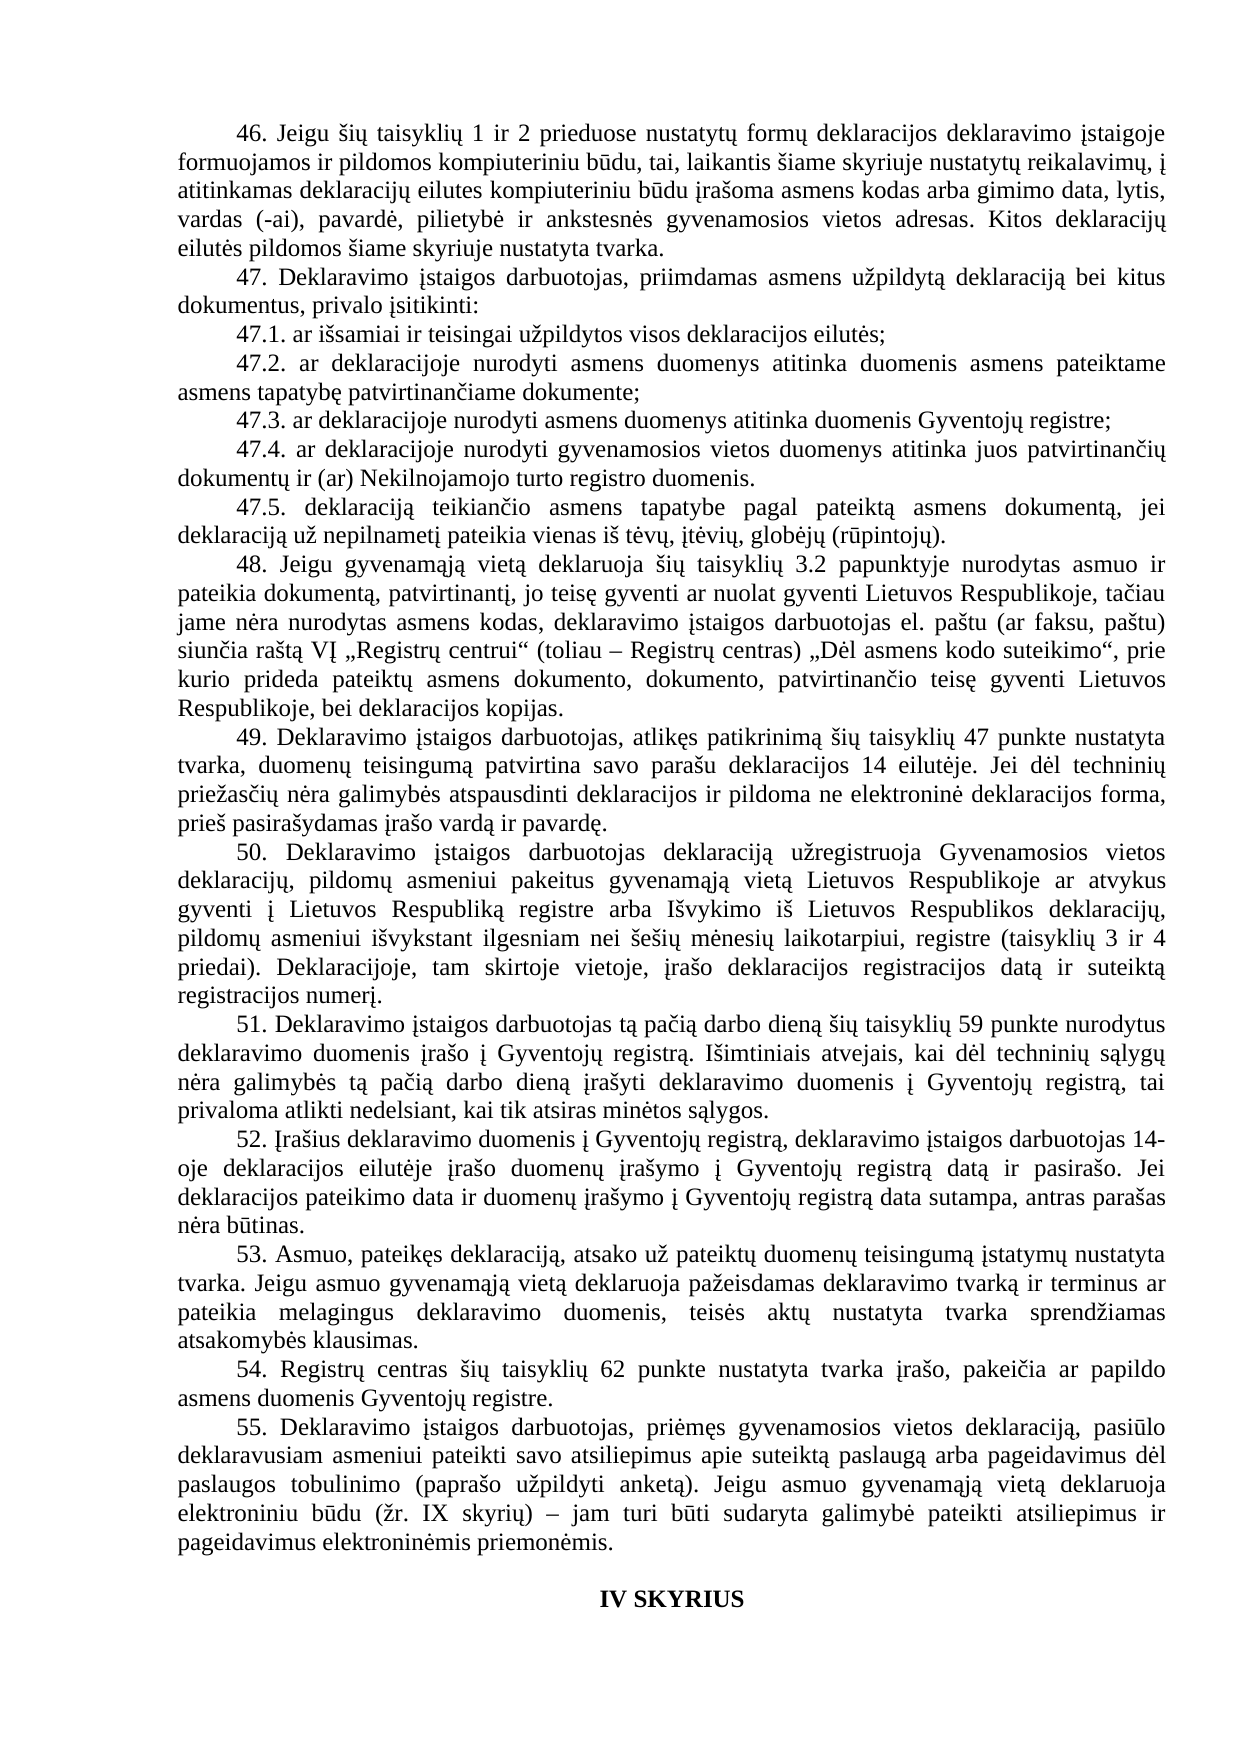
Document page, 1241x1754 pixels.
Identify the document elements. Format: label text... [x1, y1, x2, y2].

text 49. Deklaravimo įstaigos darbuotojas, atlikęs patikrinimą šių taisyklių 47 punkte nustatyta tvarka, duomenų teisingumą patvirtina savo parašu deklaracijos 14 eilutėje. Jei dėl techninių priežasčių nėra galimybės atspausdinti deklaracijos ir pildoma ne elektroninė deklaracijos forma, prieš pasirašydamas įrašo vardą ir pavardę. [177, 722, 1167, 837]
text 47. Deklaravimo įstaigos darbuotojas, priimdamas asmens užpildytą deklaraciją bei kitus dokumentus, privalo įsitikinti: [177, 262, 1167, 319]
text 47.1. ar išsamiai ir teisingai užpildytos visos deklaracijos eilutės; [177, 319, 1167, 348]
text 47.2. ar deklaracijoje nurodyti asmens duomenys atitinka duomenis asmens pateiktame asmens tapatybę patvirtinančiame dokumente; [177, 348, 1167, 406]
text 46. Jeigu šių taisyklių 1 ir 2 prieduose nustatytų formų deklaracijos deklaravimo įstaigoje formuojamos ir pildomos kompiuteriniu būdu, tai, laikantis šiame skyriuje nustatytų reikalavimų, į atitinkamas deklaracijų eilutes kompiuteriniu būdu įrašoma asmens kodas arba gimimo data, lytis, vardas (-ai), pavardė, pilietybė ir ankstesnės gyvenamosios vietos adresas. Kitos deklaracijų eilutės pildomos šiame skyriuje nustatyta tvarka. [177, 118, 1167, 262]
text 55. Deklaravimo įstaigos darbuotojas, priėmęs gyvenamosios vietos deklaraciją, pasiūlo deklaravusiam asmeniui pateikti savo atsiliepimus apie suteiktą paslaugą arba pageidavimus dėl paslaugos tobulinimo (paprašo užpildyti anketą). Jeigu asmuo gyvenamąją vietą deklaruoja elektroniniu būdu (žr. IX skyrių) – jam turi būti sudaryta galimybė pateikti atsiliepimus ir pageidavimus elektroninėmis priemonėmis. [177, 1412, 1167, 1556]
text 52. Įrašius deklaravimo duomenis į Gyventojų registrą, deklaravimo įstaigos darbuotojas 14-oje deklaracijos eilutėje įrašo duomenų įrašymo į Gyventojų registrą datą ir pasirašo. Jei deklaracijos pateikimo data ir duomenų įrašymo į Gyventojų registrą data sutampa, antras parašas nėra būtinas. [177, 1124, 1167, 1239]
text 51. Deklaravimo įstaigos darbuotojas tą pačią darbo dieną šių taisyklių 59 punkte nurodytus deklaravimo duomenis įrašo į Gyventojų registrą. Išimtiniais atvejais, kai dėl techninių sąlygų nėra galimybės tą pačią darbo dieną įrašyti deklaravimo duomenis į Gyventojų registrą, tai privaloma atlikti nedelsiant, kai tik atsiras minėtos sąlygos. [177, 1009, 1167, 1124]
text 47.4. ar deklaracijoje nurodyti gyvenamosios vietos duomenys atitinka juos patvirtinančių dokumentų ir (ar) Nekilnojamojo turto registro duomenis. [177, 434, 1167, 492]
text 47.3. ar deklaracijoje nurodyti asmens duomenys atitinka duomenis Gyventojų registre; [177, 406, 1167, 434]
text IV SKYRIUS [177, 1584, 1167, 1613]
text 48. Jeigu gyvenamąją vietą deklaruoja šių taisyklių 3.2 papunktyje nurodytas asmuo ir pateikia dokumentą, patvirtinantį, jo teisę gyventi ar nuolat gyventi Lietuvos Respublikoje, tačiau jame nėra nurodytas asmens kodas, deklaravimo įstaigos darbuotojas el. paštu (ar faksu, paštu) siunčia raštą VĮ „Registrų centrui“ (toliau – Registrų centras) „Dėl asmens kodo suteikimo“, prie kurio prideda pateiktų asmens dokumento, dokumento, patvirtinančio teisę gyventi Lietuvos Respublikoje, bei deklaracijos kopijas. [177, 549, 1167, 722]
text 47.5. deklaraciją teikiančio asmens tapatybe pagal pateiktą asmens dokumentą, jei deklaraciją už nepilnametį pateikia vienas iš tėvų, įtėvių, globėjų (rūpintojų). [177, 492, 1167, 549]
text 50. Deklaravimo įstaigos darbuotojas deklaraciją užregistruoja Gyvenamosios vietos deklaracijų, pildomų asmeniui pakeitus gyvenamąją vietą Lietuvos Respublikoje ar atvykus gyventi į Lietuvos Respubliką registre arba Išvykimo iš Lietuvos Respublikos deklaracijų, pildomų asmeniui išvykstant ilgesniam nei šešių mėnesių laikotarpiui, registre (taisyklių 3 ir 4 priedai). Deklaracijoje, tam skirtoje vietoje, įrašo deklaracijos registracijos datą ir suteiktą registracijos numerį. [177, 837, 1167, 1009]
text 54. Registrų centras šių taisyklių 62 punkte nustatyta tvarka įrašo, pakeičia ar papildo asmens duomenis Gyventojų registre. [177, 1354, 1167, 1412]
text 53. Asmuo, pateikęs deklaraciją, atsako už pateiktų duomenų teisingumą įstatymų nustatyta tvarka. Jeigu asmuo gyvenamąją vietą deklaruoja pažeisdamas deklaravimo tvarką ir terminus ar pateikia melagingus deklaravimo duomenis, teisės aktų nustatyta tvarka sprendžiamas atsakomybės klausimas. [177, 1239, 1167, 1354]
